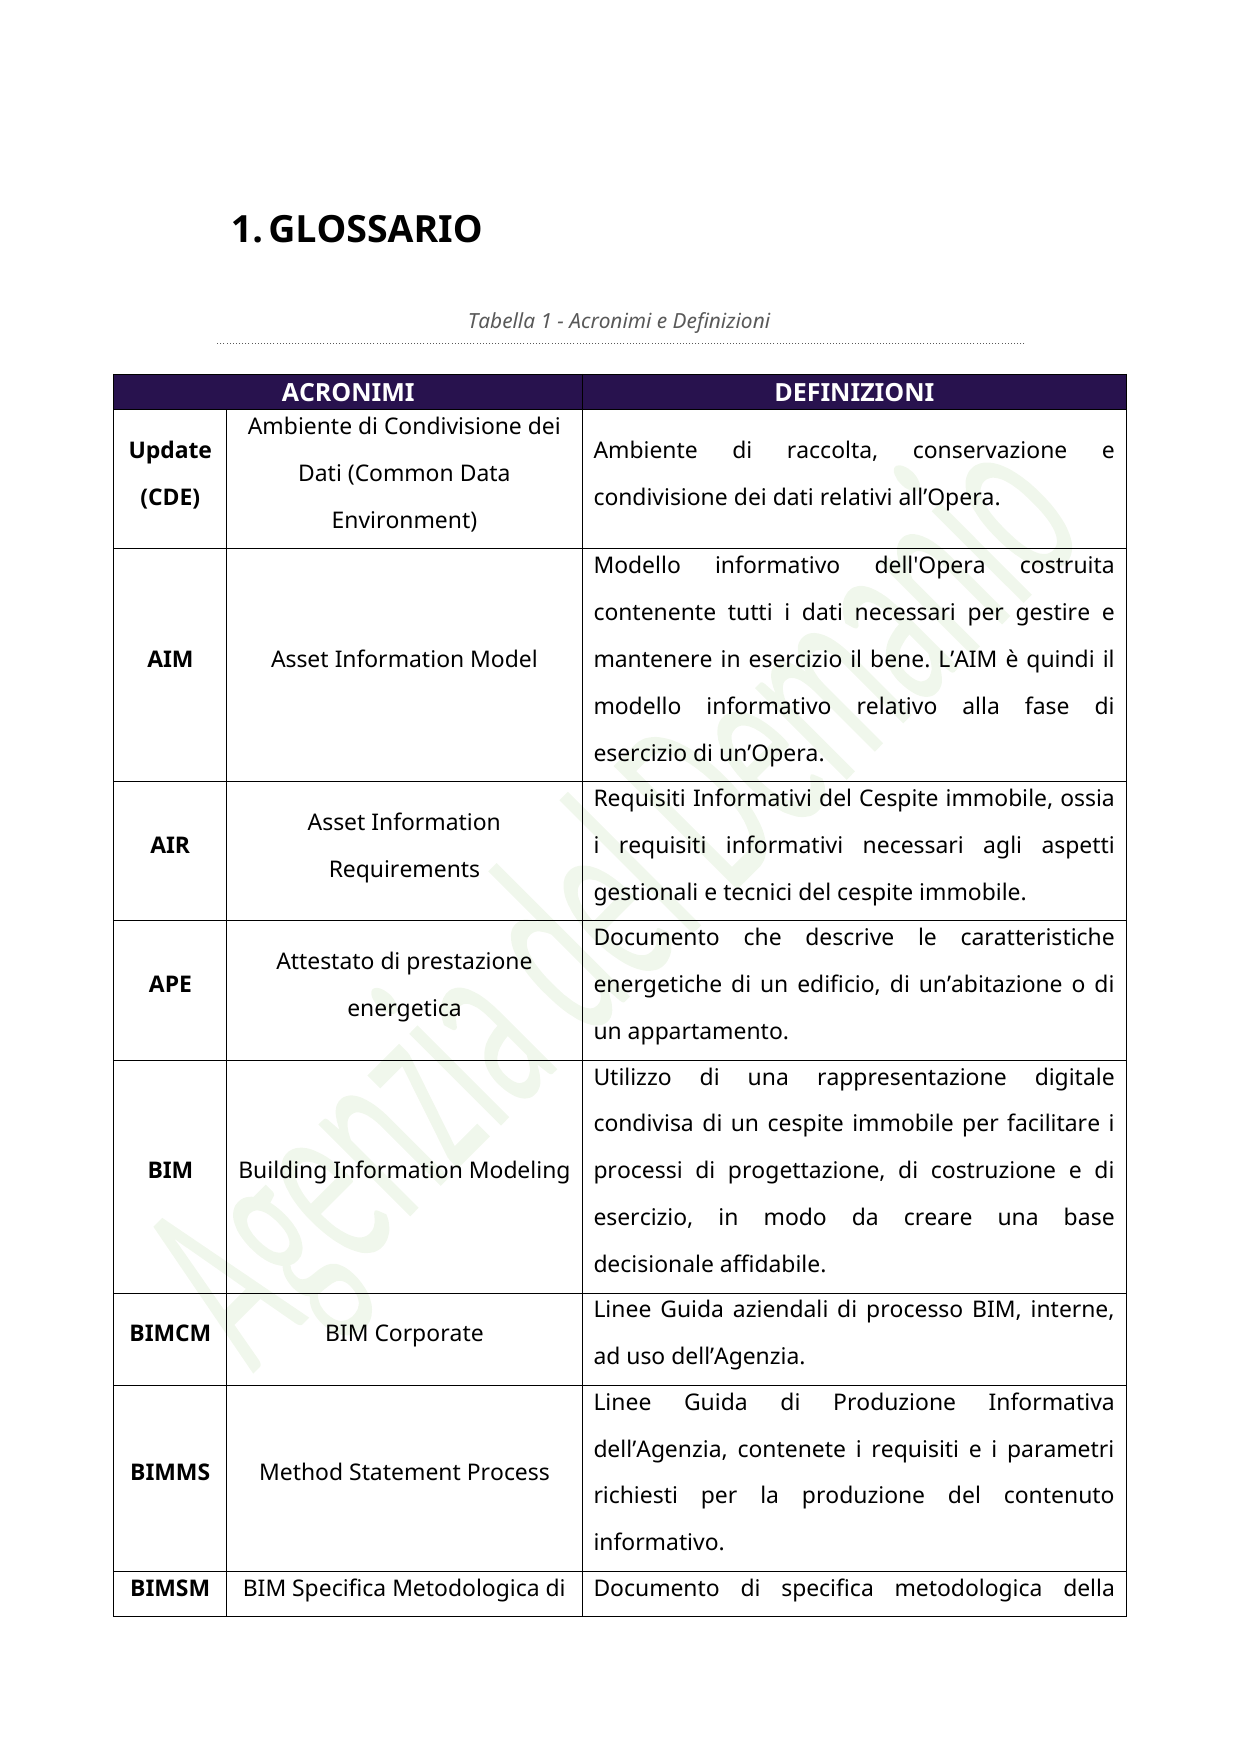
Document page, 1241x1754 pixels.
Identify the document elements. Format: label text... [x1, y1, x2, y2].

list GLOSSARIO [231, 202, 1122, 253]
table_cell Documento di specifica metodologica della [583, 1572, 1126, 1616]
table_cell Linee Guida aziendali di processo BIM, interne, ad uso dell’Agenzia. [583, 1294, 1126, 1385]
table_cell Update (CDE) [114, 410, 226, 548]
table_header ACRONIMI [114, 375, 582, 409]
table_cell Ambiente di raccolta, conservazione e condivisione dei dati relativi all’Opera. [583, 410, 1126, 548]
table_cell BIMMS [114, 1386, 226, 1571]
table_cell BIM Specifica Metodologica di [227, 1572, 582, 1616]
table_cell Documento che descrive le caratteristiche energetiche di un edificio, di un’abitazione o di un appartamento. [583, 921, 1126, 1059]
text Tabella 1 - Acronimi e Definizioni [216, 307, 1024, 344]
table_cell Asset Information Requirements [227, 782, 582, 920]
table_cell Asset Information Model [227, 549, 582, 781]
table_cell AIM [114, 549, 226, 781]
table_cell BIM [114, 1061, 226, 1292]
table_cell BIM Corporate [227, 1294, 582, 1385]
table_cell Utilizzo di una rappresentazione digitale condivisa di un cespite immobile per facilitare i processi di progettazione, di costruzione e di esercizio, in modo da creare una base decisionale affidabile. [583, 1061, 1126, 1292]
table_cell Attestato di prestazione energetica [227, 921, 582, 1059]
table_cell Building Information Modeling [227, 1061, 582, 1292]
table_cell BIMCM [114, 1294, 226, 1385]
table_cell APE [114, 921, 226, 1059]
table_cell Modello informativo dell'Opera costruita contenente tutti i dati necessari per gestire e mantenere in esercizio il bene. L’AIM è quindi il modello informativo relativo alla fase di esercizio di un’Opera. [583, 549, 1126, 781]
table_cell Requisiti Informativi del Cespite immobile, ossia i requisiti informativi necessari agli aspetti gestionali e tecnici del cespite immobile. [583, 782, 1126, 920]
table_cell Linee Guida di Produzione Informativa dell’Agenzia, contenete i requisiti e i parametri richiesti per la produzione del contenuto informativo. [583, 1386, 1126, 1571]
table_cell AIR [114, 782, 226, 920]
table_cell BIMSM [114, 1572, 226, 1616]
table_header DEFINIZIONI [583, 375, 1126, 409]
table_cell Ambiente di Condivisione dei Dati (Common Data Environment) [227, 410, 582, 548]
table_cell Method Statement Process [227, 1386, 582, 1571]
